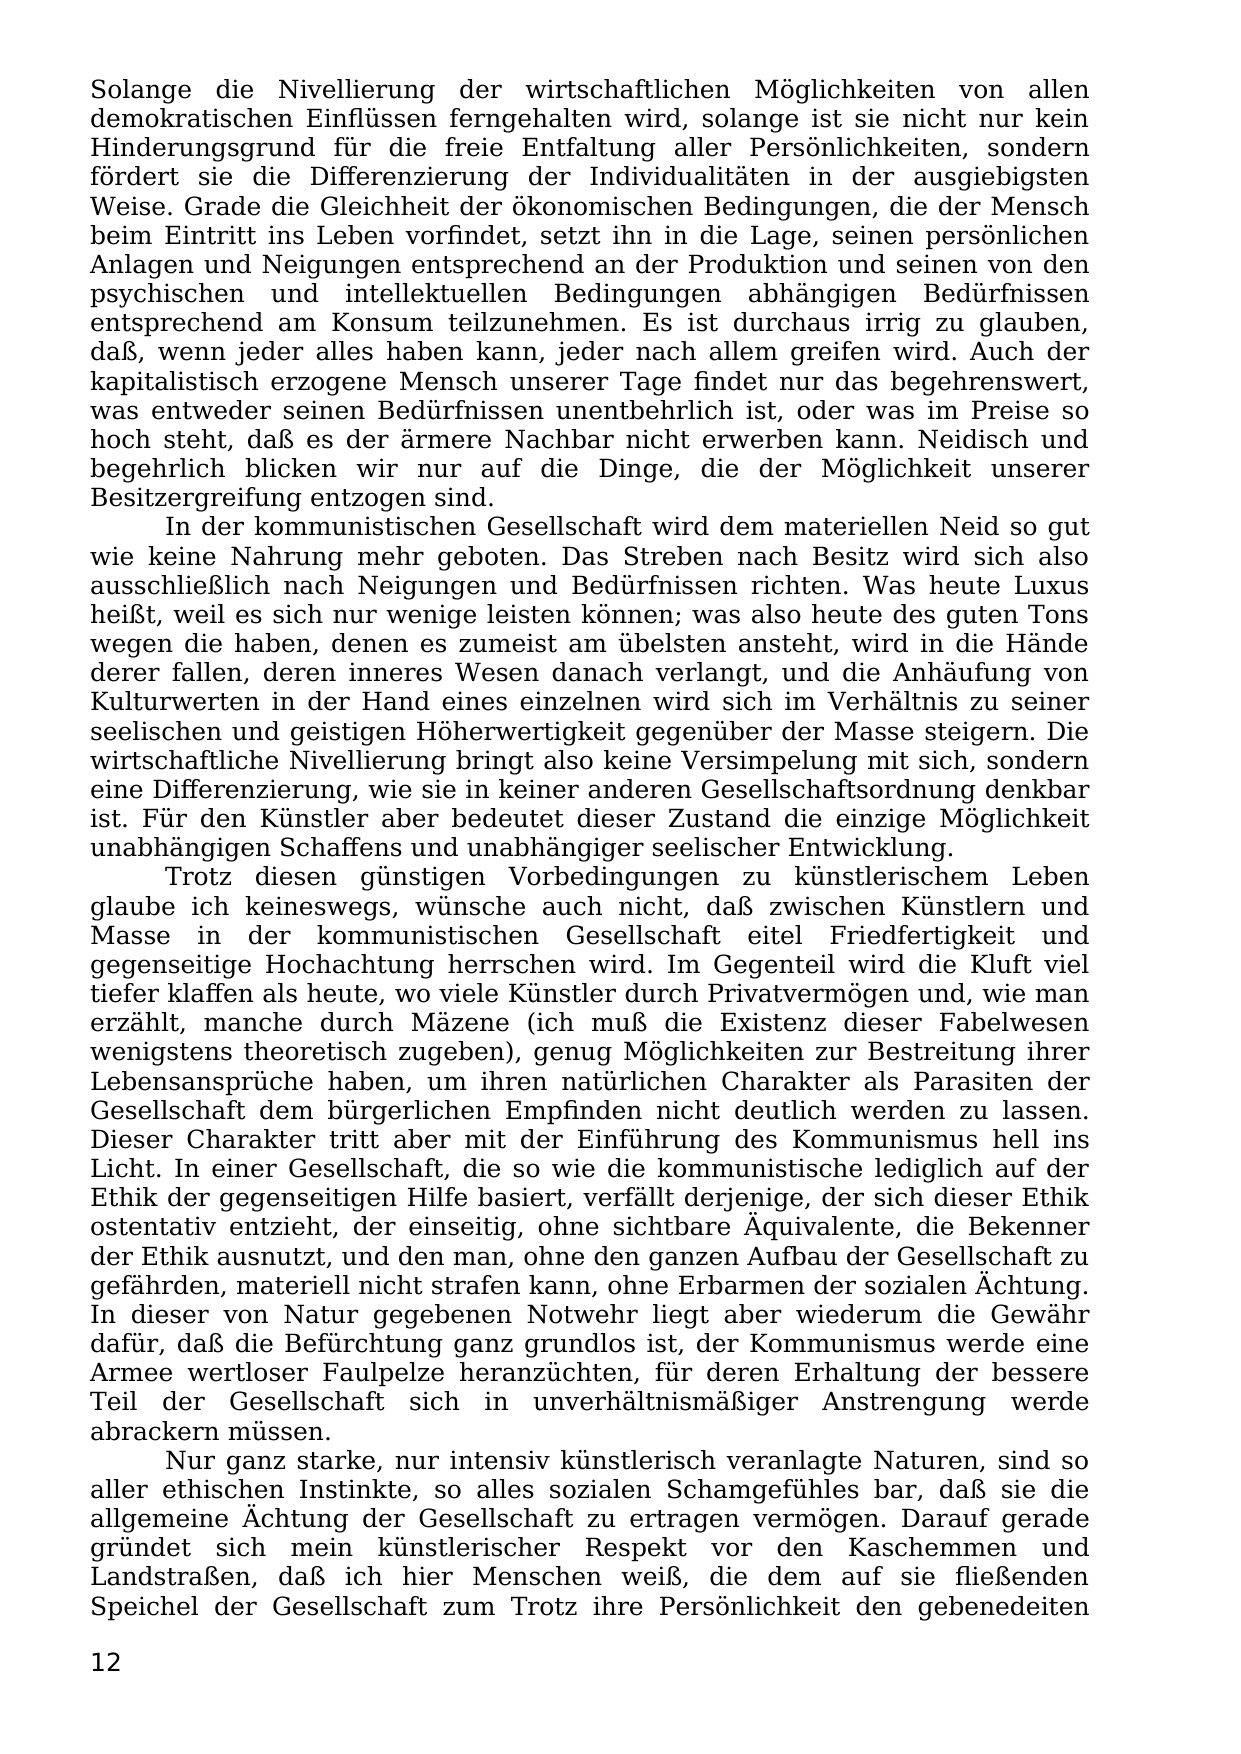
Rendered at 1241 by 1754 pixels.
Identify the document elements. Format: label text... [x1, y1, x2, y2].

text Nur ganz starke, nur intensiv künstlerisch veranlagte Naturen, sind so aller ethischen Instinkte, so alles sozialen Schamgefühles bar, daß sie die allgemeine Ächtung der Gesellschaft zu ertragen vermögen. Darauf gerade gründet sich mein künstlerischer Respekt vor den Kaschemmen und Landstraßen, daß ich hier Menschen weiß, die dem auf sie fließenden Speichel der Gesellschaft zum Trotz ihre Persönlichkeit den gebenedeiten [90, 1446, 1091, 1621]
text Solange die Nivellierung der wirtschaftlichen Möglichkeiten von allen demokratischen Einflüssen ferngehalten wird, solange ist sie nicht nur kein Hinderungsgrund für die freie Entfaltung aller Persönlichkeiten, sondern fördert sie die Differenzierung der Individualitäten in der ausgiebigsten Weise. Grade die Gleichheit der ökonomischen Bedingungen, die der Mensch beim Eintritt ins Leben vorfindet, setzt ihn in die Lage, seinen persönlichen Anlagen und Neigungen entsprechend an der Produktion und seinen von den psychischen und intellektuellen Bedingungen abhängigen Bedürfnissen entsprechend am Konsum teilzunehmen. Es ist durchaus irrig zu glauben, daß, wenn jeder alles haben kann, jeder nach allem greifen wird. Auch der kapitalistisch erzogene Mensch unserer Tage findet nur das begehrenswert, was entweder seinen Bedürfnissen unentbehrlich ist, oder was im Preise so hoch steht, daß es der ärmere Nachbar nicht erwerben kann. Neidisch und begehrlich blicken wir nur auf die Dinge, die der Möglichkeit unserer Besitzergreifung entzogen sind. [90, 75, 1091, 512]
text In der kommunistischen Gesellschaft wird dem materiellen Neid so gut wie keine Nahrung mehr geboten. Das Streben nach Besitz wird sich also ausschließlich nach Neigungen und Bedürfnissen richten. Was heute Luxus heißt, weil es sich nur wenige leisten können; was also heute des guten Tons wegen die haben, denen es zumeist am übelsten ansteht, wird in die Hände derer fallen, deren inneres Wesen danach verlangt, und die Anhäufung von Kulturwerten in der Hand eines einzelnen wird sich im Verhältnis zu seiner seelischen und geistigen Höherwertigkeit gegenüber der Masse steigern. Die wirtschaftliche Nivellierung bringt also keine Versimpelung mit sich, sondern eine Differenzierung, wie sie in keiner anderen Gesellschaftsordnung denkbar ist. Für den Künstler aber bedeutet dieser Zustand die einzige Möglichkeit unabhängigen Schaffens und unabhängiger seelischer Entwicklung. [90, 512, 1091, 862]
text Trotz diesen günstigen Vorbedingungen zu künstlerischem Leben glaube ich keineswegs, wünsche auch nicht, daß zwischen Künstlern und Masse in der kommunistischen Gesellschaft eitel Friedfertigkeit und gegenseitige Hochachtung herrschen wird. Im Gegenteil wird die Kluft viel tiefer klaffen als heute, wo viele Künstler durch Privatvermögen und, wie man erzählt, manche durch Mäzene (ich muß die Existenz dieser Fabelwesen wenigstens theoretisch zugeben), genug Möglichkeiten zur Bestreitung ihrer Lebensansprüche haben, um ihren natürlichen Charakter als Parasiten der Gesellschaft dem bürgerlichen Empfinden nicht deutlich werden zu lassen. Dieser Charakter tritt aber mit der Einführung des Kommunismus hell ins Licht. In einer Gesellschaft, die so wie die kommunistische lediglich auf der Ethik der gegenseitigen Hilfe basiert, verfällt derjenige, der sich dieser Ethik ostentativ entzieht, der einseitig, ohne sichtbare Äquivalente, die Bekenner der Ethik ausnutzt, und den man, ohne den ganzen Aufbau der Gesellschaft zu gefährden, materiell nicht strafen kann, ohne Erbarmen der sozialen Ächtung. In dieser von Natur gegebenen Notwehr liegt aber wiederum die Gewähr dafür, daß die Befürchtung ganz grundlos ist, der Kommunismus werde eine Armee wertloser Faulpelze heranzüchten, für deren Erhaltung der bessere Teil der Gesellschaft sich in unverhältnismäßiger Anstrengung werde abrackern müssen. [90, 862, 1091, 1446]
